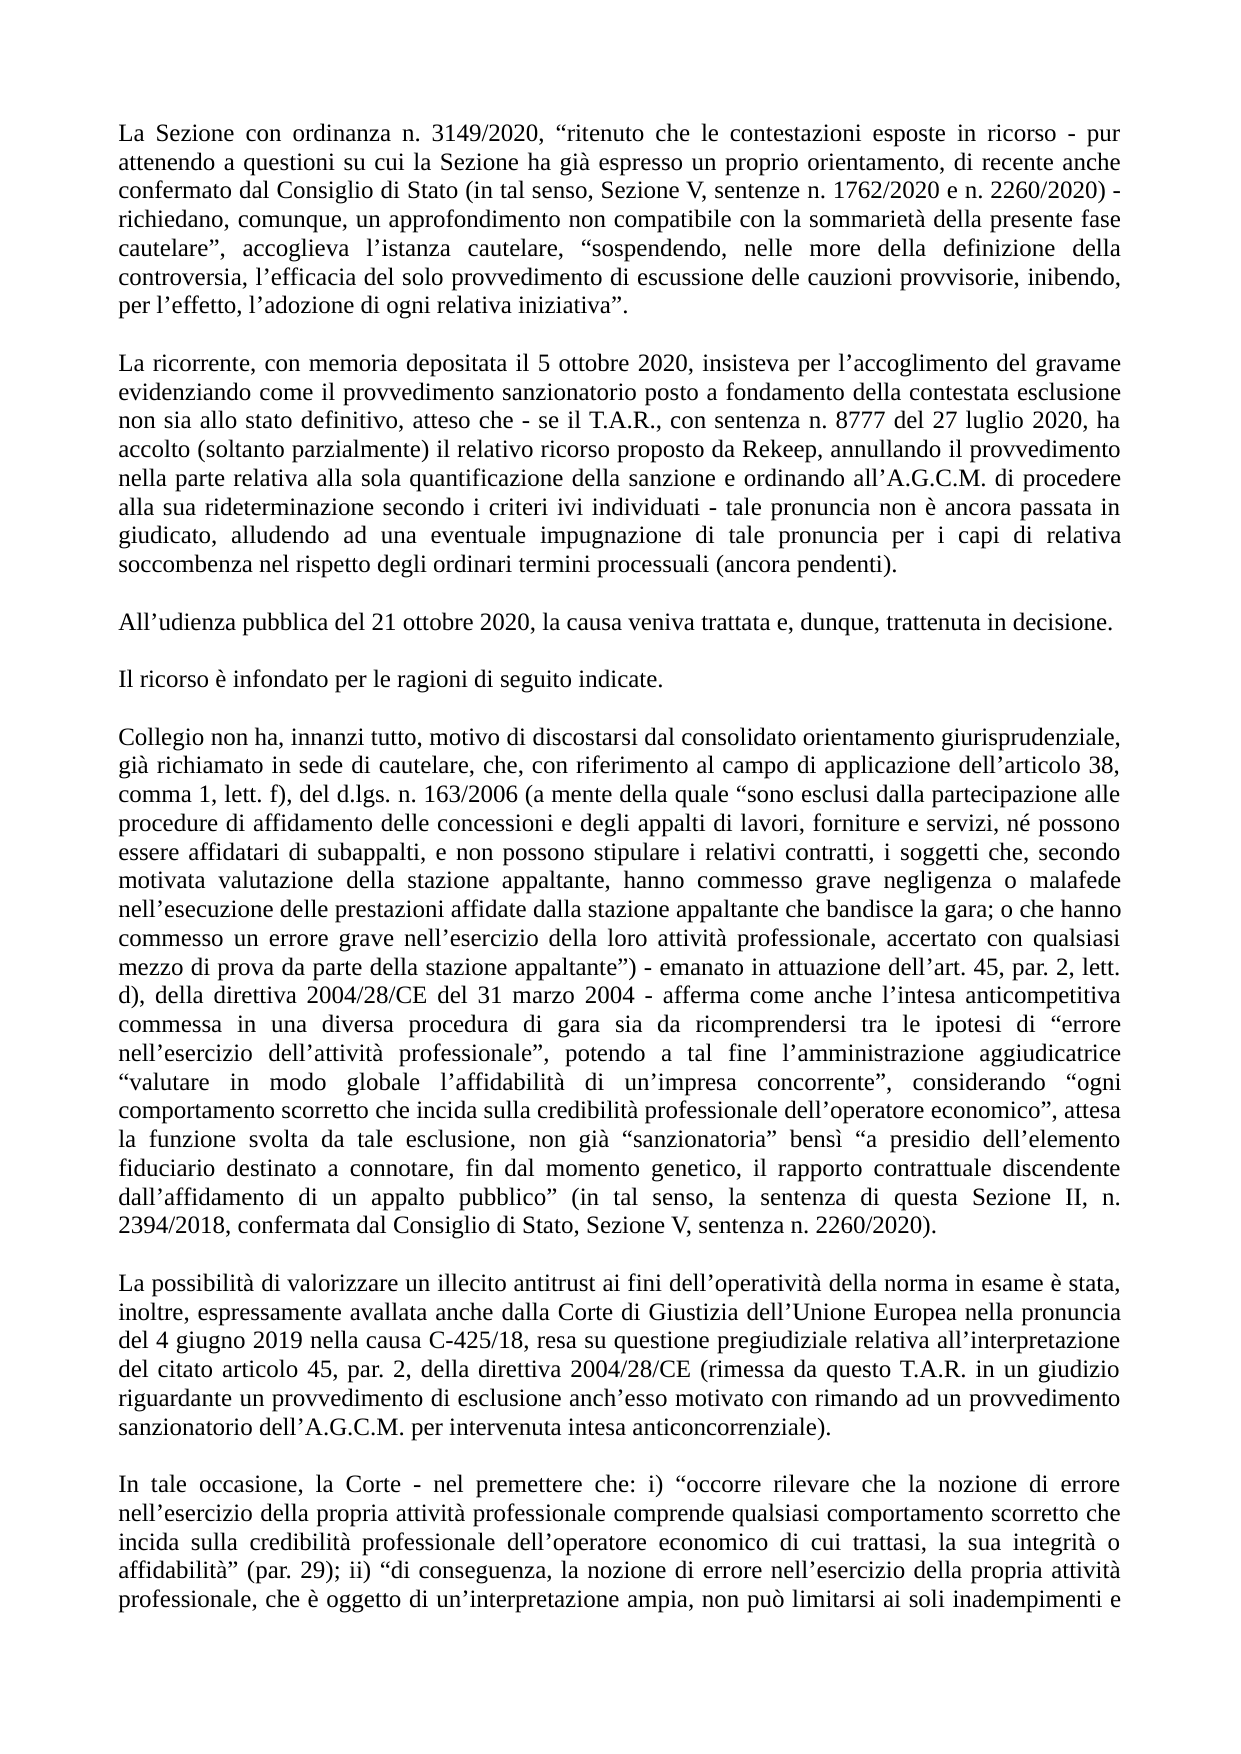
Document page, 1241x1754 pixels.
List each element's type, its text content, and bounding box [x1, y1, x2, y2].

text All’udienza pubblica del 21 ottobre 2020, la causa veniva trattata e, dunque, trattenuta in decisione. [118, 607, 1122, 636]
text La possibilità di valorizzare un illecito antitrust ai fini dell’operatività della norma in esame è stata, inoltre, espressamente avallata anche dalla Corte di Giustizia dell’Unione Europea nella pronuncia del 4 giugno 2019 nella causa C-425/18, resa su questione pregiudiziale relativa all’interpretazione del citato articolo 45, par. 2, della direttiva 2004/28/CE (rimessa da questo T.A.R. in un giudizio riguardante un provvedimento di esclusione anch’esso motivato con rimando ad un provvedimento sanzionatorio dell’A.G.C.M. per intervenuta intesa anticoncorrenziale). [118, 1268, 1122, 1441]
text Collegio non ha, innanzi tutto, motivo di discostarsi dal consolidato orientamento giurisprudenziale, già richiamato in sede di cautelare, che, con riferimento al campo di applicazione dell’articolo 38, comma 1, lett. f), del d.lgs. n. 163/2006 (a mente della quale “sono esclusi dalla partecipazione alle procedure di affidamento delle concessioni e degli appalti di lavori, forniture e servizi, né possono essere affidatari di subappalti, e non possono stipulare i relativi contratti, i soggetti che, secondo motivata valutazione della stazione appaltante, hanno commesso grave negligenza o malafede nell’esecuzione delle prestazioni affidate dalla stazione appaltante che bandisce la gara; o che hanno commesso un errore grave nell’esercizio della loro attività professionale, accertato con qualsiasi mezzo di prova da parte della stazione appaltante”) - emanato in attuazione dell’art. 45, par. 2, lett. d), della direttiva 2004/28/CE del 31 marzo 2004 - afferma come anche l’intesa anticompetitiva commessa in una diversa procedura di gara sia da ricomprendersi tra le ipotesi di “errore nell’esercizio dell’attività professionale”, potendo a tal fine l’amministrazione aggiudicatrice “valutare in modo globale l’affidabilità di un’impresa concorrente”, considerando “ogni comportamento scorretto che incida sulla credibilità professionale dell’operatore economico”, attesa la funzione svolta da tale esclusione, non già “sanzionatoria” bensì “a presidio dell’elemento fiduciario destinato a connotare, fin dal momento genetico, il rapporto contrattuale discendente dall’affidamento di un appalto pubblico” (in tal senso, la sentenza di questa Sezione II, n. 2394/2018, confermata dal Consiglio di Stato, Sezione V, sentenza n. 2260/2020). [118, 722, 1122, 1239]
text In tale occasione, la Corte - nel premettere che: i) “occorre rilevare che la nozione di errore nell’esercizio della propria attività professionale comprende qualsiasi comportamento scorretto che incida sulla credibilità professionale dell’operatore economico di cui trattasi, la sua integrità o affidabilità” (par. 29); ii) “di conseguenza, la nozione di errore nell’esercizio della propria attività professionale, che è oggetto di un’interpretazione ampia, non può limitarsi ai soli inadempimenti e [118, 1469, 1122, 1613]
text Il ricorso è infondato per le ragioni di seguito indicate. [118, 664, 1122, 693]
text La Sezione con ordinanza n. 3149/2020, “ritenuto che le contestazioni esposte in ricorso - pur attenendo a questioni su cui la Sezione ha già espresso un proprio orientamento, di recente anche confermato dal Consiglio di Stato (in tal senso, Sezione V, sentenze n. 1762/2020 e n. 2260/2020) - richiedano, comunque, un approfondimento non compatibile con la sommarietà della presente fase cautelare”, accoglieva l’istanza cautelare, “sospendendo, nelle more della definizione della controversia, l’efficacia del solo provvedimento di escussione delle cauzioni provvisorie, inibendo, per l’effetto, l’adozione di ogni relativa iniziativa”. [118, 118, 1122, 319]
text La ricorrente, con memoria depositata il 5 ottobre 2020, insisteva per l’accoglimento del gravame evidenziando come il provvedimento sanzionatorio posto a fondamento della contestata esclusione non sia allo stato definitivo, atteso che - se il T.A.R., con sentenza n. 8777 del 27 luglio 2020, ha accolto (soltanto parzialmente) il relativo ricorso proposto da Rekeep, annullando il provvedimento nella parte relativa alla sola quantificazione della sanzione e ordinando all’A.G.C.M. di procedere alla sua rideterminazione secondo i criteri ivi individuati - tale pronuncia non è ancora passata in giudicato, alludendo ad una eventuale impugnazione di tale pronuncia per i capi di relativa soccombenza nel rispetto degli ordinari termini processuali (ancora pendenti). [118, 348, 1122, 578]
